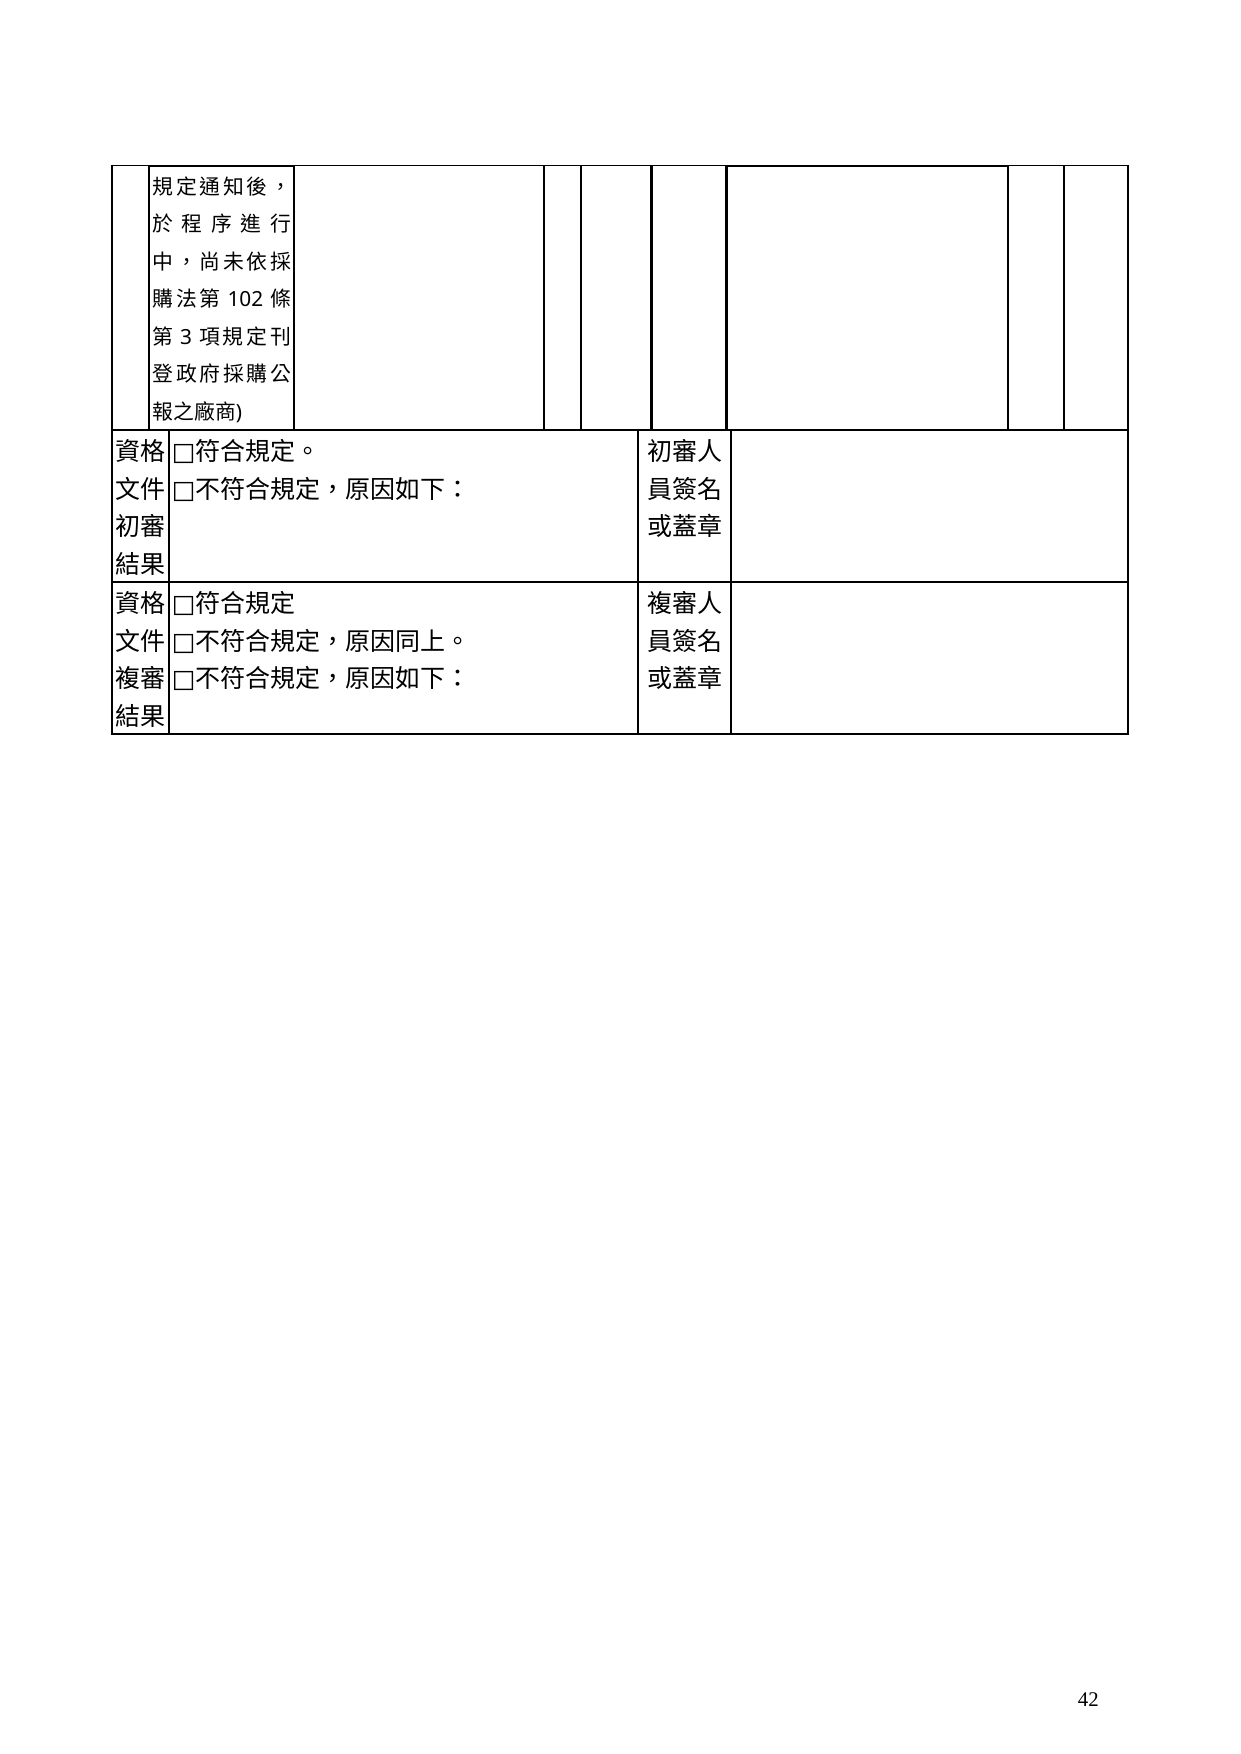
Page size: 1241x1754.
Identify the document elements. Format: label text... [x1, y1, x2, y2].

table_cell 初審人員簽名或蓋章 [639, 431, 730, 581]
table_cell [728, 167, 1007, 429]
table_cell 規定通知後，於程序進行中，尚未依採購法第102條第3項規定刊登政府採購公報之廠商) [150, 167, 293, 429]
table_cell [653, 166, 725, 429]
table_cell [732, 583, 1127, 733]
table_cell [1065, 166, 1127, 429]
table_cell [545, 166, 580, 429]
table_cell 資格文件初審結果 [113, 431, 168, 581]
table_cell [113, 166, 148, 429]
table_cell [582, 166, 650, 429]
table_cell □符合規定。 □不符合規定，原因如下： [170, 431, 637, 581]
table_cell [295, 166, 543, 429]
table_cell [1009, 166, 1063, 429]
table_cell [732, 431, 1127, 581]
table_cell 複審人員簽名或蓋章 [639, 583, 730, 733]
table_cell □符合規定 □不符合規定，原因同上。 □不符合規定，原因如下： [170, 583, 637, 733]
table_cell 資格文件複審結果 [113, 583, 168, 733]
